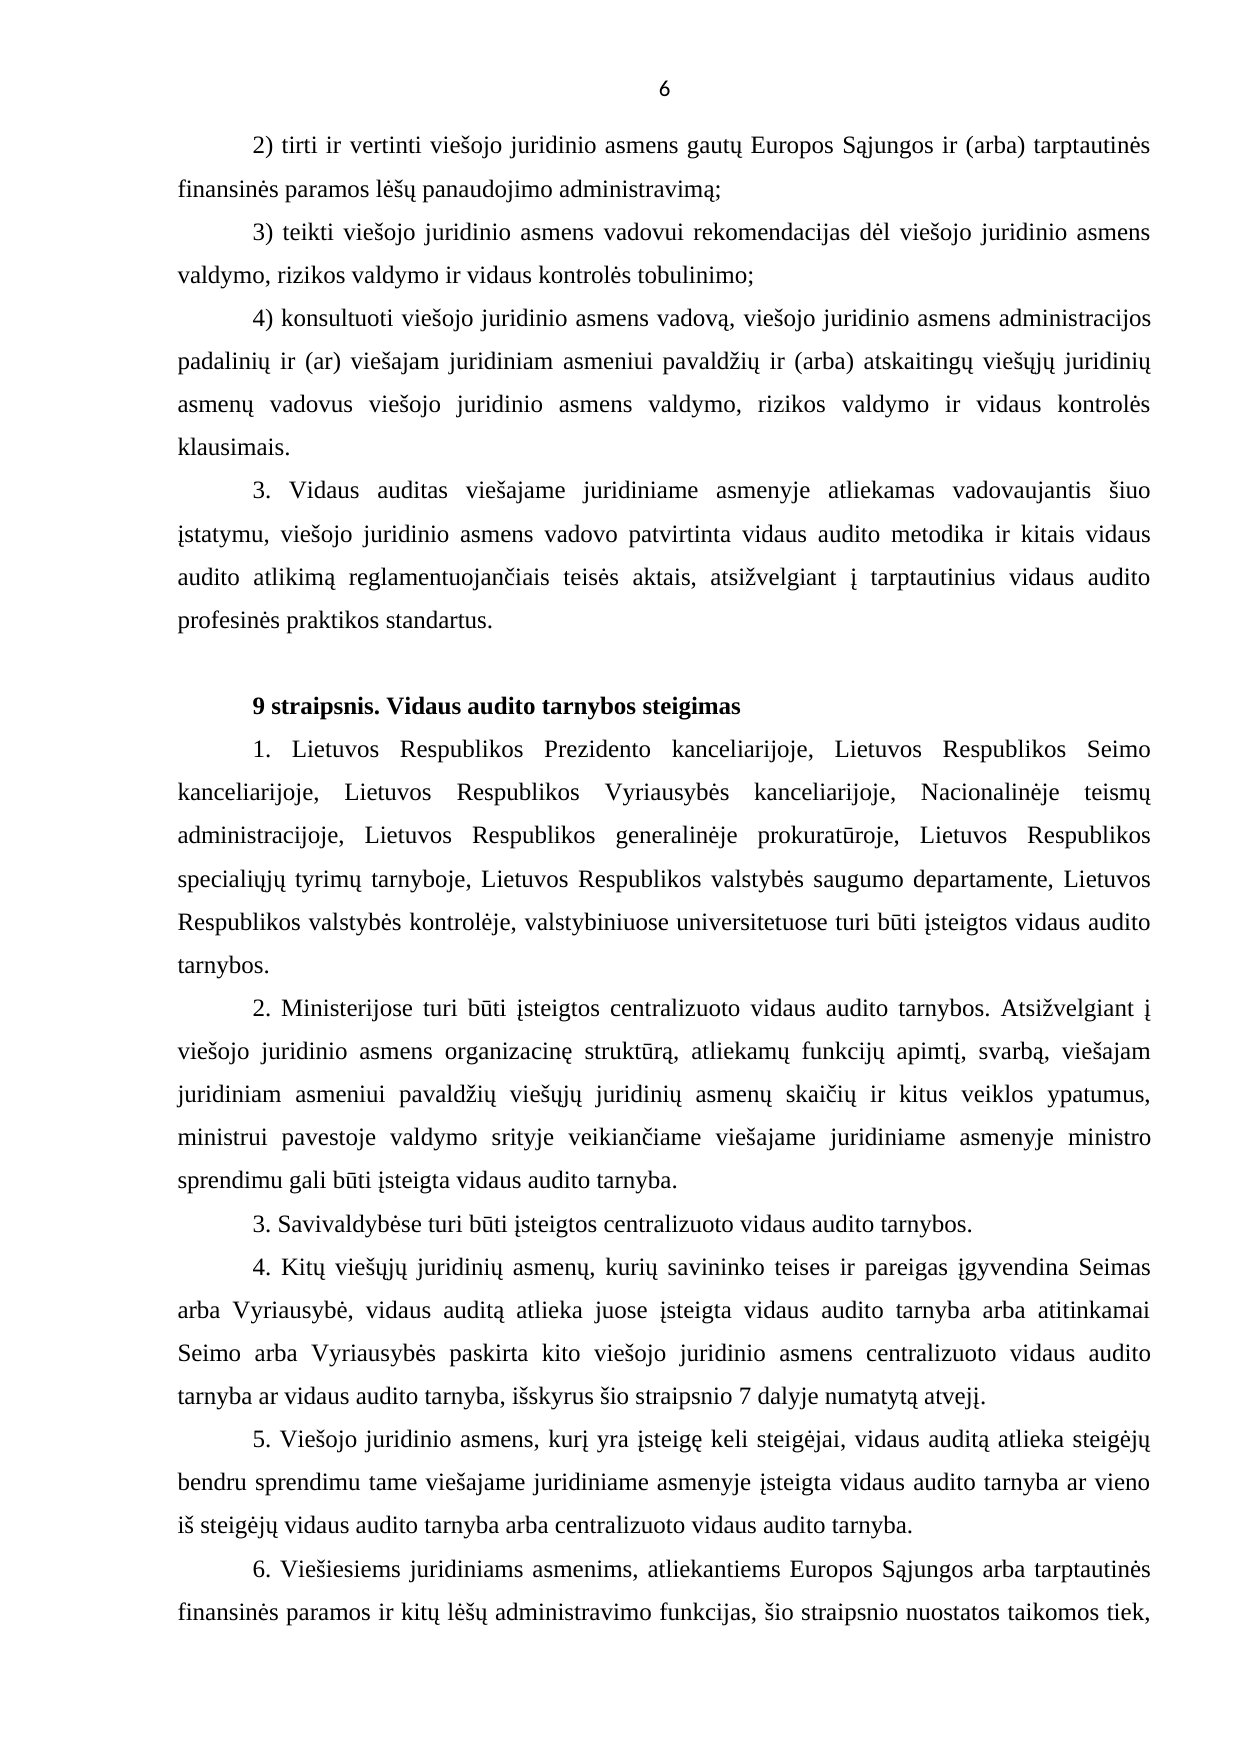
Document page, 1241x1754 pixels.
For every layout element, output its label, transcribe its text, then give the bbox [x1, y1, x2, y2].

text 3. Vidaus auditas viešajame juridiniame asmenyje atliekamas vadovaujantis šiuo įstatymu, viešojo juridinio asmens vadovo patvirtinta vidaus audito metodika ir kitais vidaus audito atlikimą reglamentuojančiais teisės aktais, atsižvelgiant į tarptautinius vidaus audito profesinės praktikos standartus. [177, 476, 1152, 634]
text 9 straipsnis. Vidaus audito tarnybos steigimas [177, 691, 1152, 720]
text 4. Kitų viešųjų juridinių asmenų, kurių savininko teises ir pareigas įgyvendina Seimas arba Vyriausybė, vidaus auditą atlieka juose įsteigta vidaus audito tarnyba arba atitinkamai Seimo arba Vyriausybės paskirta kito viešojo juridinio asmens centralizuoto vidaus audito tarnyba ar vidaus audito tarnyba, išskyrus šio straipsnio 7 dalyje numatytą atvejį. [177, 1252, 1152, 1410]
text 1. Lietuvos Respublikos Prezidento kanceliarijoje, Lietuvos Respublikos Seimo kanceliarijoje, Lietuvos Respublikos Vyriausybės kanceliarijoje, Nacionalinėje teismų administracijoje, Lietuvos Respublikos generalinėje prokuratūroje, Lietuvos Respublikos specialiųjų tyrimų tarnyboje, Lietuvos Respublikos valstybės saugumo departamente, Lietuvos Respublikos valstybės kontrolėje, valstybiniuose universitetuose turi būti įsteigtos vidaus audito tarnybos. [177, 734, 1152, 979]
text 3) teikti viešojo juridinio asmens vadovui rekomendacijas dėl viešojo juridinio asmens valdymo, rizikos valdymo ir vidaus kontrolės tobulinimo; [177, 217, 1152, 289]
text 3. Savivaldybėse turi būti įsteigtos centralizuoto vidaus audito tarnybos. [177, 1209, 1152, 1237]
text 2. Ministerijose turi būti įsteigtos centralizuoto vidaus audito tarnybos. Atsižvelgiant į viešojo juridinio asmens organizacinę struktūrą, atliekamų funkcijų apimtį, svarbą, viešajam juridiniam asmeniui pavaldžių viešųjų juridinių asmenų skaičių ir kitus veiklos ypatumus, ministrui pavestoje valdymo srityje veikiančiame viešajame juridiniame asmenyje ministro sprendimu gali būti įsteigta vidaus audito tarnyba. [177, 993, 1152, 1194]
text 6. Viešiesiems juridiniams asmenims, atliekantiems Europos Sąjungos arba tarptautinės finansinės paramos ir kitų lėšų administravimo funkcijas, šio straipsnio nuostatos taikomos tiek, [177, 1554, 1152, 1626]
text 2) tirti ir vertinti viešojo juridinio asmens gautų Europos Sąjungos ir (arba) tarptautinės finansinės paramos lėšų panaudojimo administravimą; [177, 131, 1152, 202]
text 4) konsultuoti viešojo juridinio asmens vadovą, viešojo juridinio asmens administracijos padalinių ir (ar) viešajam juridiniam asmeniui pavaldžių ir (arba) atskaitingų viešųjų juridinių asmenų vadovus viešojo juridinio asmens valdymo, rizikos valdymo ir vidaus kontrolės klausimais. [177, 303, 1152, 461]
text 5. Viešojo juridinio asmens, kurį yra įsteigę keli steigėjai, vidaus auditą atlieka steigėjų bendru sprendimu tame viešajame juridiniame asmenyje įsteigta vidaus audito tarnyba ar vieno iš steigėjų vidaus audito tarnyba arba centralizuoto vidaus audito tarnyba. [177, 1424, 1152, 1539]
